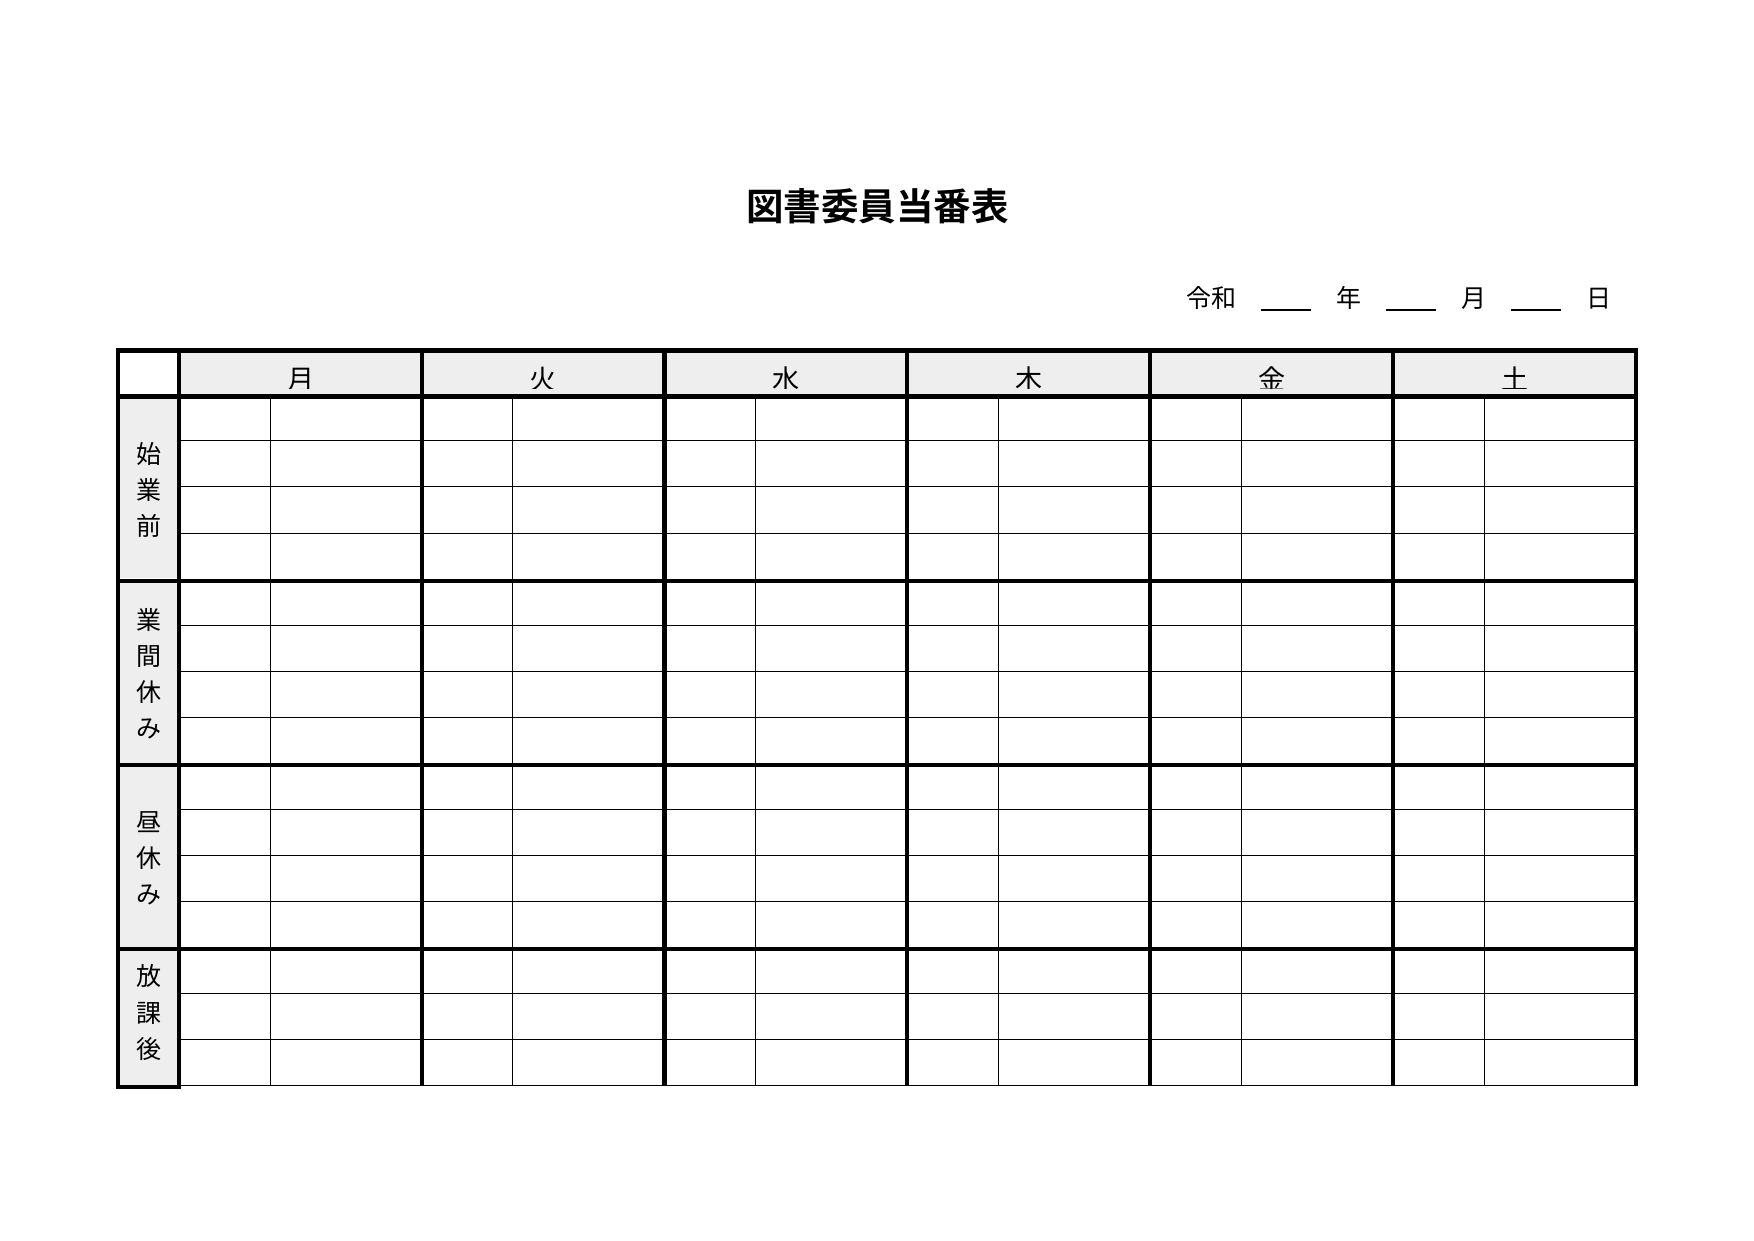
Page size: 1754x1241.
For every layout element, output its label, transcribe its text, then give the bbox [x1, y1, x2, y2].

table_cell [513, 902, 662, 947]
table_cell [424, 487, 512, 532]
title 図書委員当番表 [118, 177, 1636, 231]
table_cell [513, 534, 662, 578]
table_cell [909, 994, 998, 1039]
table_cell [271, 1040, 420, 1085]
table_cell [999, 994, 1148, 1039]
table_cell [271, 534, 420, 578]
table_cell [667, 672, 755, 717]
table_cell [181, 951, 270, 993]
table_cell [513, 718, 662, 763]
table_cell [1242, 1040, 1391, 1085]
table_cell [513, 583, 662, 624]
table_cell [756, 399, 905, 440]
table_cell [513, 672, 662, 717]
table_cell [909, 441, 998, 486]
table_cell [999, 1040, 1148, 1085]
table_cell [756, 487, 905, 532]
table_cell [1152, 672, 1241, 717]
table_cell [909, 672, 998, 717]
table_cell [181, 672, 270, 717]
table_cell [1152, 534, 1241, 578]
table_cell [667, 626, 755, 671]
table_cell [756, 902, 905, 947]
table_cell [1242, 441, 1391, 486]
table_cell [1242, 810, 1391, 855]
table_cell [424, 902, 512, 947]
table_cell [756, 672, 905, 717]
table_cell [271, 951, 420, 993]
table_cell [1152, 1040, 1241, 1085]
table_cell [1485, 534, 1634, 578]
table_cell [271, 994, 420, 1039]
table_cell [999, 810, 1148, 855]
table_cell [181, 856, 270, 901]
table_cell [999, 902, 1148, 947]
table_cell [1485, 583, 1634, 624]
table_cell [424, 441, 512, 486]
table_cell [1152, 583, 1241, 624]
table_cell [1395, 902, 1484, 947]
table_cell [756, 994, 905, 1039]
table_cell [271, 487, 420, 532]
table_cell [181, 626, 270, 671]
table_cell [424, 767, 512, 809]
table_cell [1242, 902, 1391, 947]
table_cell [181, 994, 270, 1039]
table_cell [1242, 583, 1391, 624]
table_cell [667, 856, 755, 901]
table_cell [424, 583, 512, 624]
table_cell [1152, 718, 1241, 763]
table_cell [1395, 399, 1484, 440]
table_cell [667, 583, 755, 624]
table_cell [513, 487, 662, 532]
table_cell [999, 718, 1148, 763]
table_cell [756, 810, 905, 855]
table_cell [271, 441, 420, 486]
table_cell [756, 1040, 905, 1085]
table_cell [667, 902, 755, 947]
table_cell [1152, 994, 1241, 1039]
table_cell [999, 672, 1148, 717]
table_cell [999, 441, 1148, 486]
table_cell [424, 994, 512, 1039]
table_cell [271, 810, 420, 855]
table_cell [181, 1040, 270, 1085]
table_cell [909, 856, 998, 901]
table_cell [756, 856, 905, 901]
table_cell [513, 399, 662, 440]
table_header 月 [181, 353, 420, 394]
table_cell [424, 672, 512, 717]
table_cell [1485, 994, 1634, 1039]
table_cell [999, 583, 1148, 624]
table_cell [181, 534, 270, 578]
table_cell [909, 534, 998, 578]
table_cell [181, 441, 270, 486]
table_cell [1485, 810, 1634, 855]
table_cell [271, 672, 420, 717]
table_header 水 [667, 353, 905, 394]
table_cell [1242, 951, 1391, 993]
table_cell [909, 626, 998, 671]
table_cell [909, 583, 998, 624]
table_cell [1152, 441, 1241, 486]
table_header 金 [1152, 353, 1391, 394]
table_header 土 [1395, 353, 1634, 394]
table_cell [1485, 718, 1634, 763]
table_cell [513, 626, 662, 671]
table_cell [1242, 767, 1391, 809]
table_cell [1395, 767, 1484, 809]
table_cell [1395, 810, 1484, 855]
table_cell [424, 534, 512, 578]
table_cell [667, 1040, 755, 1085]
table_cell [1485, 441, 1634, 486]
table_cell [1152, 810, 1241, 855]
table_cell [667, 399, 755, 440]
table_cell [1485, 951, 1634, 993]
text 令和 年 月 日 [118, 278, 1636, 314]
table_cell [756, 626, 905, 671]
table_cell [756, 718, 905, 763]
table_cell [1395, 951, 1484, 993]
table_cell [1485, 487, 1634, 532]
table_cell [756, 534, 905, 578]
table_cell [181, 718, 270, 763]
table_cell [1242, 487, 1391, 532]
table_cell [181, 767, 270, 809]
table_header 火 [424, 353, 662, 394]
table_cell [424, 810, 512, 855]
table_cell [424, 856, 512, 901]
table_cell [667, 810, 755, 855]
table_cell [271, 902, 420, 947]
table_cell [756, 441, 905, 486]
table_cell [1395, 534, 1484, 578]
table_cell [1395, 994, 1484, 1039]
table_cell 昼休み [120, 767, 177, 947]
table_cell [1395, 441, 1484, 486]
table_cell [999, 856, 1148, 901]
table_cell [1242, 994, 1391, 1039]
table_cell [181, 399, 270, 440]
table_cell [909, 399, 998, 440]
table_cell [271, 583, 420, 624]
table_cell [756, 767, 905, 809]
table_cell [909, 1040, 998, 1085]
table_cell 業間休み [120, 583, 177, 763]
table_cell [667, 951, 755, 993]
table_cell [1485, 1040, 1634, 1085]
table_cell [1152, 487, 1241, 532]
table_cell [181, 487, 270, 532]
table_cell [999, 767, 1148, 809]
table_cell [1395, 1040, 1484, 1085]
table_cell [513, 1040, 662, 1085]
table_cell [424, 1040, 512, 1085]
table_cell [424, 399, 512, 440]
table_cell [909, 902, 998, 947]
table_cell [756, 951, 905, 993]
table_cell 始業前 [120, 399, 177, 578]
table_cell [999, 626, 1148, 671]
table_cell [1395, 487, 1484, 532]
table_cell [513, 767, 662, 809]
table_cell [1485, 856, 1634, 901]
table_cell [271, 626, 420, 671]
table_cell [271, 856, 420, 901]
table_header 木 [909, 353, 1148, 394]
table_cell [1152, 399, 1241, 440]
table_cell [1242, 626, 1391, 671]
table_cell [909, 718, 998, 763]
table_header [120, 353, 177, 394]
table_cell [1242, 399, 1391, 440]
table_cell 放課後 [120, 951, 177, 1085]
table_cell [1242, 534, 1391, 578]
table_cell [1242, 718, 1391, 763]
table_cell [999, 399, 1148, 440]
table_cell [1395, 856, 1484, 901]
table_cell [1485, 767, 1634, 809]
table_cell [909, 487, 998, 532]
table_cell [1152, 951, 1241, 993]
table_cell [271, 767, 420, 809]
table_cell [999, 487, 1148, 532]
table_cell [1485, 399, 1634, 440]
table_cell [181, 902, 270, 947]
table_cell [1395, 583, 1484, 624]
table_cell [424, 951, 512, 993]
table_cell [1152, 902, 1241, 947]
table_cell [513, 441, 662, 486]
table_cell [1485, 626, 1634, 671]
table_cell [1395, 718, 1484, 763]
table_cell [667, 441, 755, 486]
table_cell [1242, 672, 1391, 717]
table_cell [1152, 856, 1241, 901]
table_cell [1485, 902, 1634, 947]
table_cell [271, 718, 420, 763]
table_cell [667, 534, 755, 578]
table_cell [667, 994, 755, 1039]
table_cell [1152, 626, 1241, 671]
table_cell [667, 487, 755, 532]
table_cell [181, 810, 270, 855]
table_cell [909, 767, 998, 809]
table_cell [909, 810, 998, 855]
table_cell [181, 583, 270, 624]
table_cell [1152, 767, 1241, 809]
table_cell [1242, 856, 1391, 901]
table_cell [999, 951, 1148, 993]
table_cell [513, 856, 662, 901]
table_cell [667, 718, 755, 763]
table_cell [513, 994, 662, 1039]
table_cell [667, 767, 755, 809]
table_cell [271, 399, 420, 440]
table_cell [424, 718, 512, 763]
table_cell [756, 583, 905, 624]
table_cell [909, 951, 998, 993]
table_cell [1395, 672, 1484, 717]
table_cell [1395, 626, 1484, 671]
table_cell [424, 626, 512, 671]
table_cell [1485, 672, 1634, 717]
table_cell [513, 951, 662, 993]
table_cell [999, 534, 1148, 578]
table_cell [513, 810, 662, 855]
